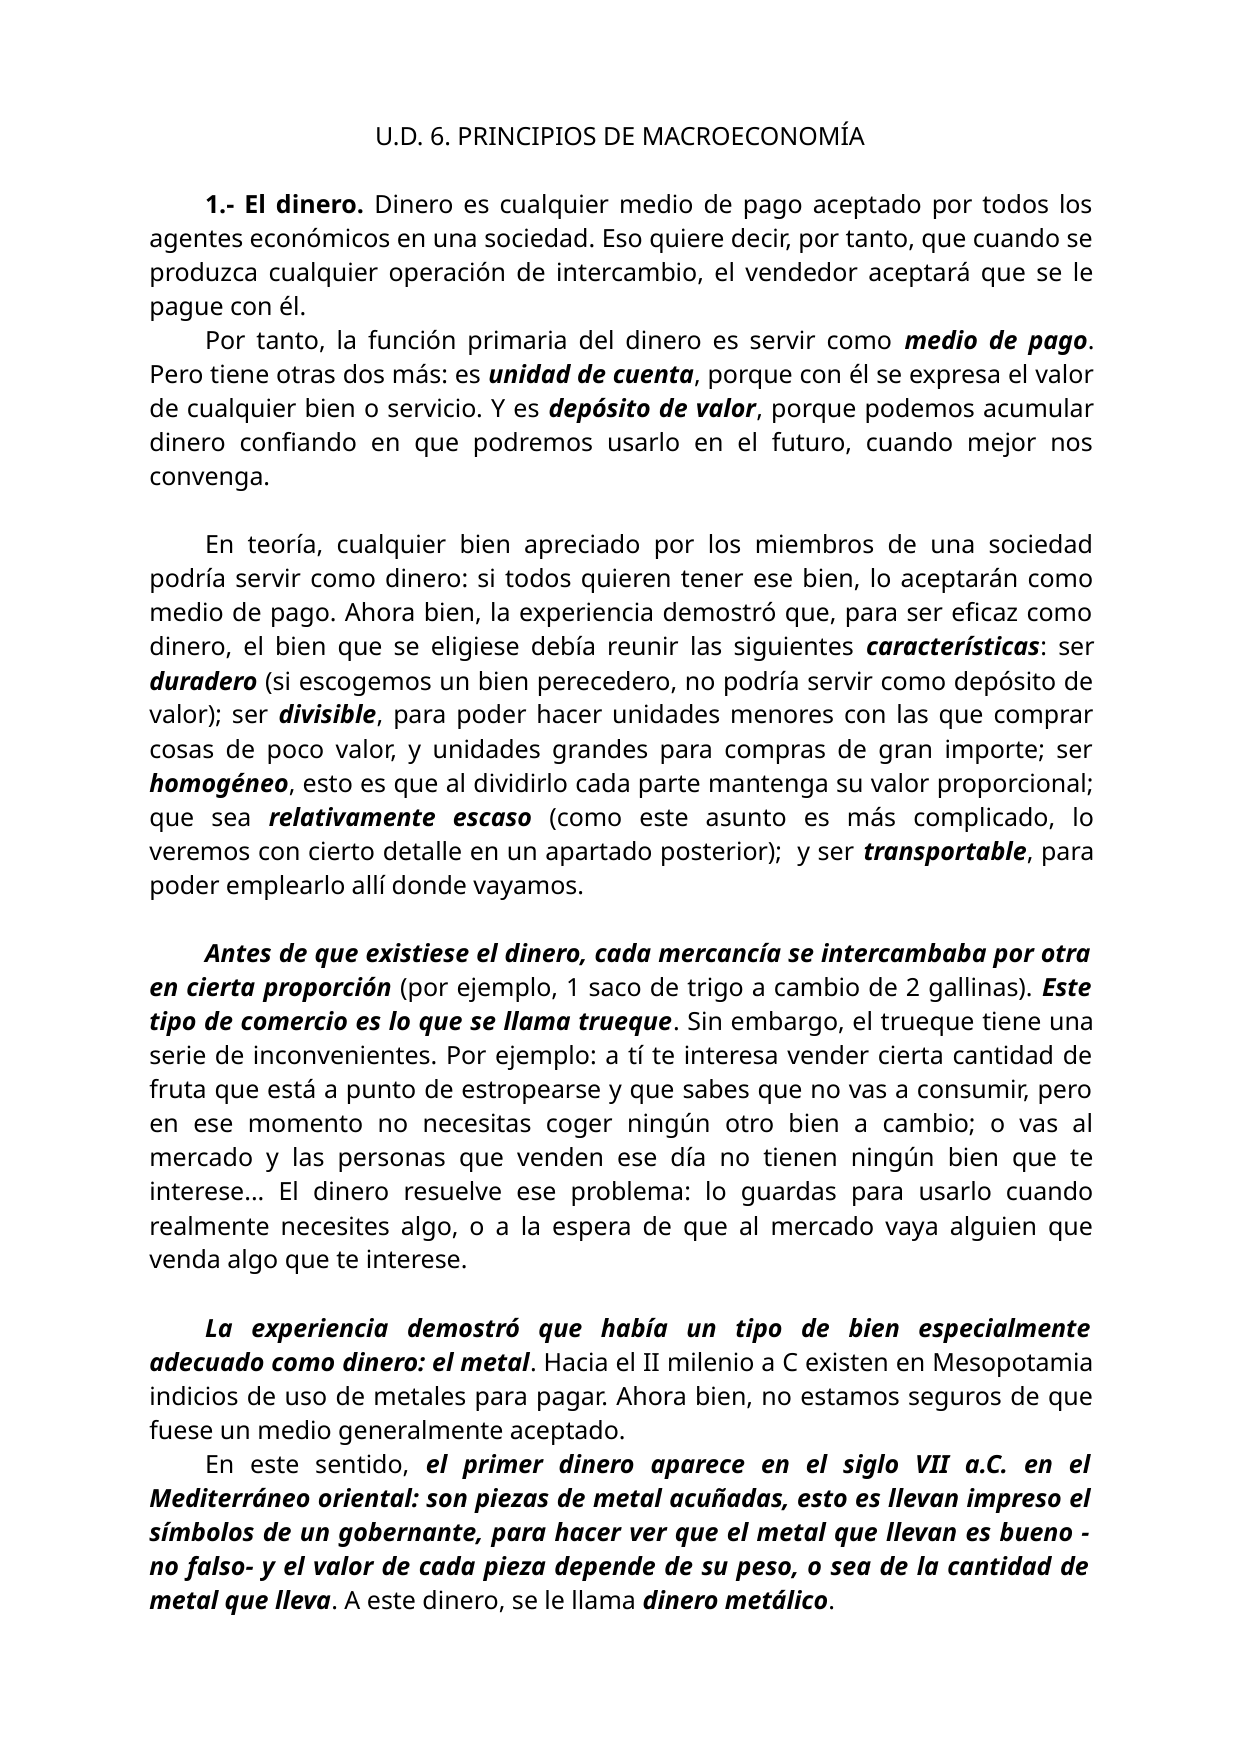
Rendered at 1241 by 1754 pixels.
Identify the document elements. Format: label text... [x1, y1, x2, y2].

text Por tanto, la función primaria del dinero es servir como medio de pago. Pero tiene otras dos más: es unidad de cuenta, porque con él se expresa el valor de cualquier bien o servicio. Y es depósito de valor, porque podemos acumular dinero confiando en que podremos usarlo en el futuro, cuando mejor nos convenga. [149, 322, 1094, 493]
text En teoría, cualquier bien apreciado por los miembros de una sociedad podría servir como dinero: si todos quieren tener ese bien, lo aceptarán como medio de pago. Ahora bien, la experiencia demostró que, para ser eficaz como dinero, el bien que se eligiese debía reunir las siguientes características: ser duradero (si escogemos un bien perecedero, no podría servir como depósito de valor); ser divisible, para poder hacer unidades menores con las que comprar cosas de poco valor, y unidades grandes para compras de gran importe; ser homogéneo, esto es que al dividirlo cada parte mantenga su valor proporcional; que sea relativamente escaso (como este asunto es más complicado, lo veremos con cierto detalle en un apartado posterior); y ser transportable, para poder emplearlo allí donde vayamos. [149, 527, 1094, 902]
text Antes de que existiese el dinero, cada mercancía se intercambaba por otra en cierta proporción (por ejemplo, 1 saco de trigo a cambio de 2 gallinas). Este tipo de comercio es lo que se llama trueque. Sin embargo, el trueque tiene una serie de inconvenientes. Por ejemplo: a tí te interesa vender cierta cantidad de fruta que está a punto de estropearse y que sabes que no vas a consumir, pero en ese momento no necesitas coger ningún otro bien a cambio; o vas al mercado y las personas que venden ese día no tienen ningún bien que te interese... El dinero resuelve ese problema: lo guardas para usarlo cuando realmente necesites algo, o a la espera de que al mercado vaya alguien que venda algo que te interese. [149, 936, 1094, 1276]
text U.D. 6. PRINCIPIOS DE MACROECONOMÍA [118, 118, 1122, 152]
text La experiencia demostró que había un tipo de bien especialmente adecuado como dinero: el metal. Hacia el II milenio a C existen en Mesopotamia indicios de uso de metales para pagar. Ahora bien, no estamos seguros de que fuese un medio generalmente aceptado. [149, 1310, 1094, 1447]
text En este sentido, el primer dinero aparece en el siglo VII a.C. en el Mediterráneo oriental: son piezas de metal acuñadas, esto es llevan impreso el símbolos de un gobernante, para hacer ver que el metal que llevan es bueno -no falso- y el valor de cada pieza depende de su peso, o sea de la cantidad de metal que lleva. A este dinero, se le llama dinero metálico. [149, 1447, 1094, 1617]
text 1.- El dinero. Dinero es cualquier medio de pago aceptado por todos los agentes económicos en una sociedad. Eso quiere decir, por tanto, que cuando se produzca cualquier operación de intercambio, el vendedor aceptará que se le pague con él. [149, 186, 1094, 322]
